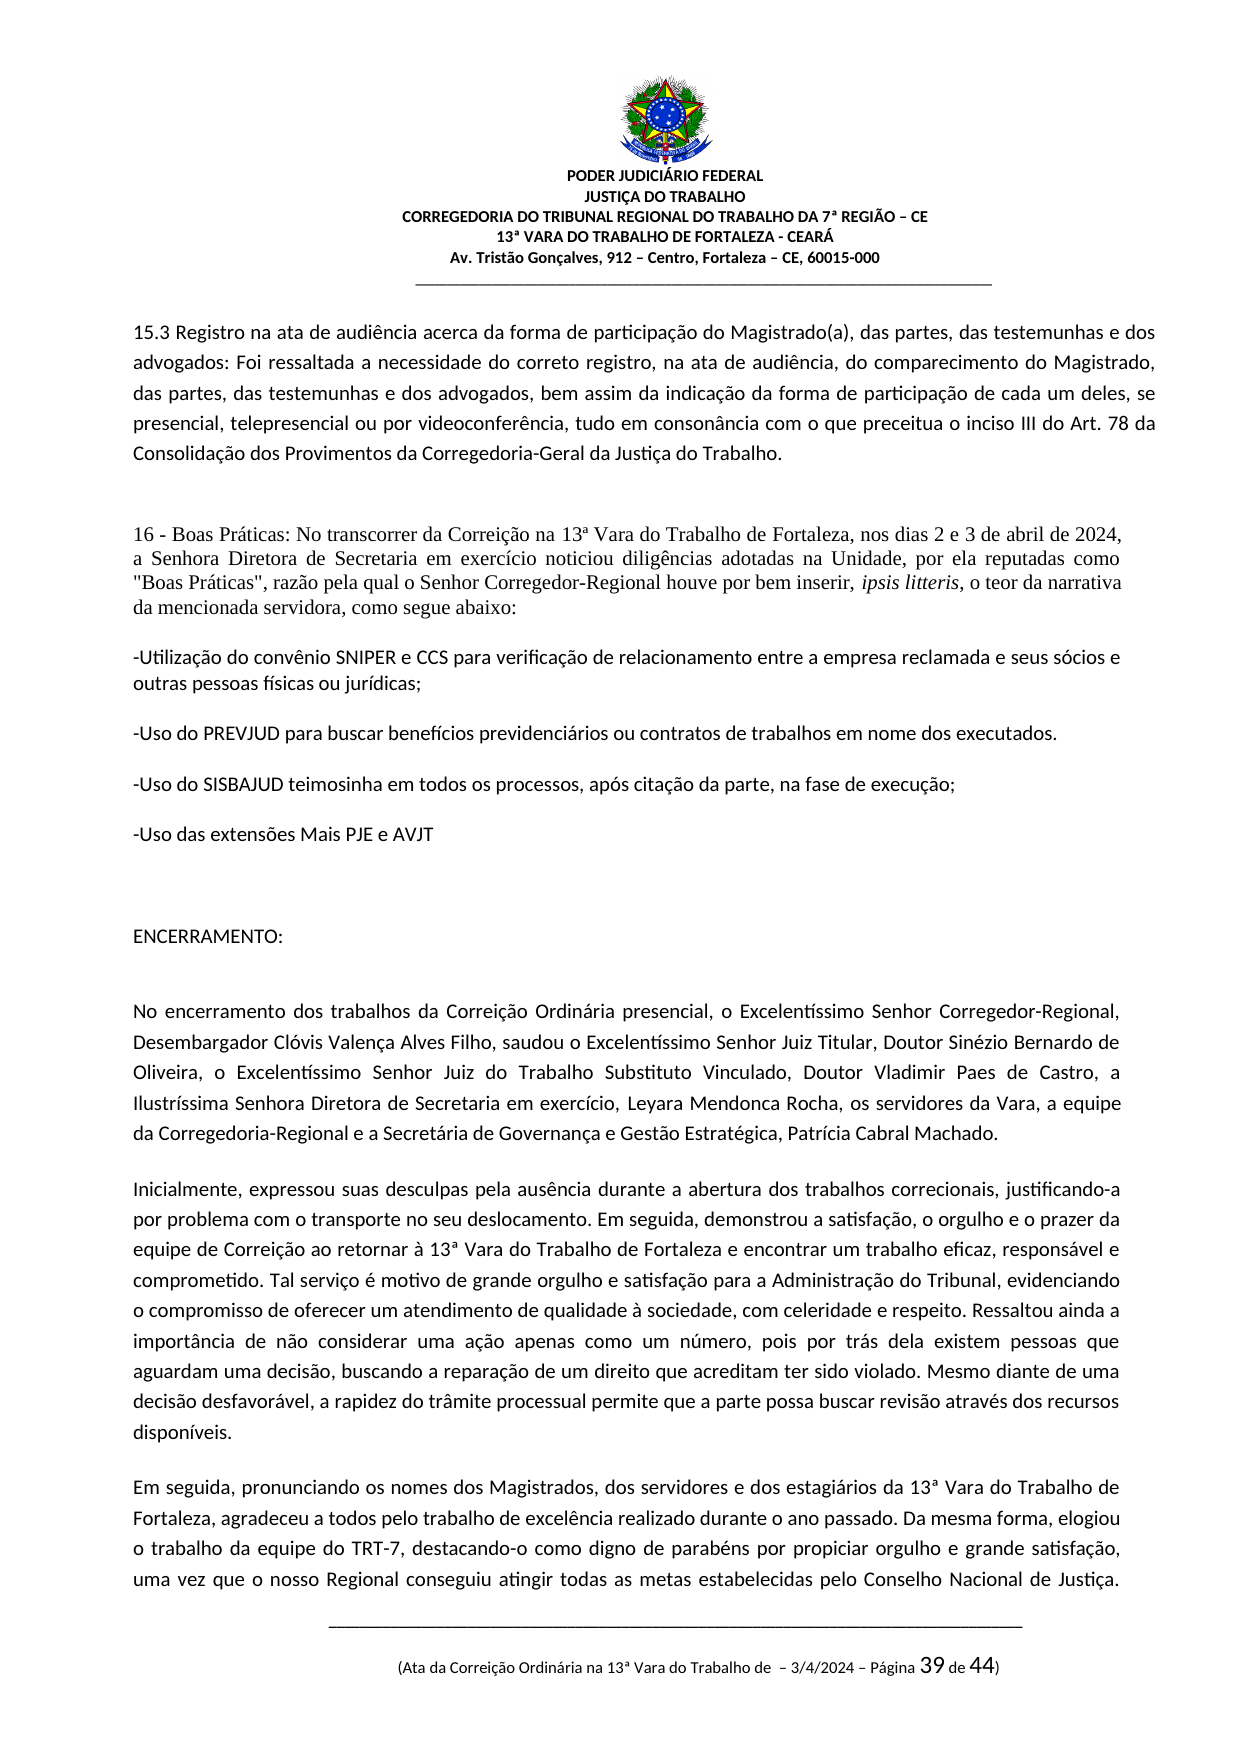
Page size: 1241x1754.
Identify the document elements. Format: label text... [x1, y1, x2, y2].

picture [615, 73, 715, 166]
text -Uso do PREVJUD para buscar benefícios previdenciários ou contratos de trabalhos em nome dos executados. [133, 720, 1122, 746]
text 16 - Boas Práticas: No transcorrer da Correição na 13ª Vara do Trabalho de Fortaleza, nos dias 2 e 3 de abril de 2024, a Senhora Diretora de Secretaria em exercício noticiou diligências adotadas na Unidade, por ela reputadas como "Boas Práticas", razão pela qual o Senhor Corregedor-Regional houve por bem inserir, ipsis litteris, o teor da narrativa da mencionada servidora, como segue abaixo: [133, 522, 1122, 619]
text Em seguida, pronunciando os nomes dos Magistrados, dos servidores e dos estagiários da 13ª Vara do Trabalho de Fortaleza, agradeceu a todos pelo trabalho de excelência realizado durante o ano passado. Da mesma forma, elogiou o trabalho da equipe do TRT-7, destacando-o como digno de parabéns por propiciar orgulho e grande satisfação, uma vez que o nosso Regional conseguiu atingir todas as metas estabelecidas pelo Conselho Nacional de Justiça. [133, 1474, 1122, 1591]
text No encerramento dos trabalhos da Correição Ordinária presencial, o Excelentíssimo Senhor Corregedor-Regional, Desembargador Clóvis Valença Alves Filho, saudou o Excelentíssimo Senhor Juiz Titular, Doutor Sinézio Bernardo de Oliveira, o Excelentíssimo Senhor Juiz do Trabalho Substituto Vinculado, Doutor Vladimir Paes de Castro, a Ilustríssima Senhora Diretora de Secretaria em exercício, Leyara Mendonca Rocha, os servidores da Vara, a equipe da Corregedoria-Regional e a Secretária de Governança e Gestão Estratégica, Patrícia Cabral Machado. [133, 999, 1122, 1146]
text -Uso das extensões Mais PJE e AVJT [133, 821, 1122, 847]
text ENCERRAMENTO: [133, 923, 1122, 948]
text Inicialmente, expressou suas desculpas pela ausência durante a abertura dos trabalhos correcionais, justificando-a por problema com o transporte no seu deslocamento. Em seguida, demonstrou a satisfação, o orgulho e o prazer da equipe de Correição ao retornar à 13ª Vara do Trabalho de Fortaleza e encontrar um trabalho eficaz, responsável e comprometido. Tal serviço é motivo de grande orgulho e satisfação para a Administração do Tribunal, evidenciando o compromisso de oferecer um atendimento de qualidade à sociedade, com celeridade e respeito. Ressaltou ainda a importância de não considerar uma ação apenas como um número, pois por trás dela existem pessoas que aguardam uma decisão, buscando a reparação de um direito que acreditam ter sido violado. Mesmo diante de uma decisão desfavorável, a rapidez do trâmite processual permite que a parte possa buscar revisão através dos recursos disponíveis. [133, 1176, 1122, 1444]
text 15.3 Registro na ata de audiência acerca da forma de participação do Magistrado(a), das partes, das testemunhas e dos advogados: Foi ressaltada a necessidade do correto registro, na ata de audiência, do comparecimento do Magistrado, das partes, das testemunhas e dos advogados, bem assim da indicação da forma de participação de cada um deles, se presencial, telepresencial ou por videoconferência, tudo em consonância com o que preceitua o inciso III do Art. 78 da Consolidação dos Provimentos da Corregedoria-Geral da Justiça do Trabalho. [133, 319, 1158, 466]
text -Utilização do convênio SNIPER e CCS para verificação de relacionamento entre a empresa reclamada e seus sócios e outras pessoas físicas ou jurídicas; [133, 644, 1122, 695]
text -Uso do SISBAJUD teimosinha em todos os processos, após citação da parte, na fase de execução; [133, 771, 1122, 796]
